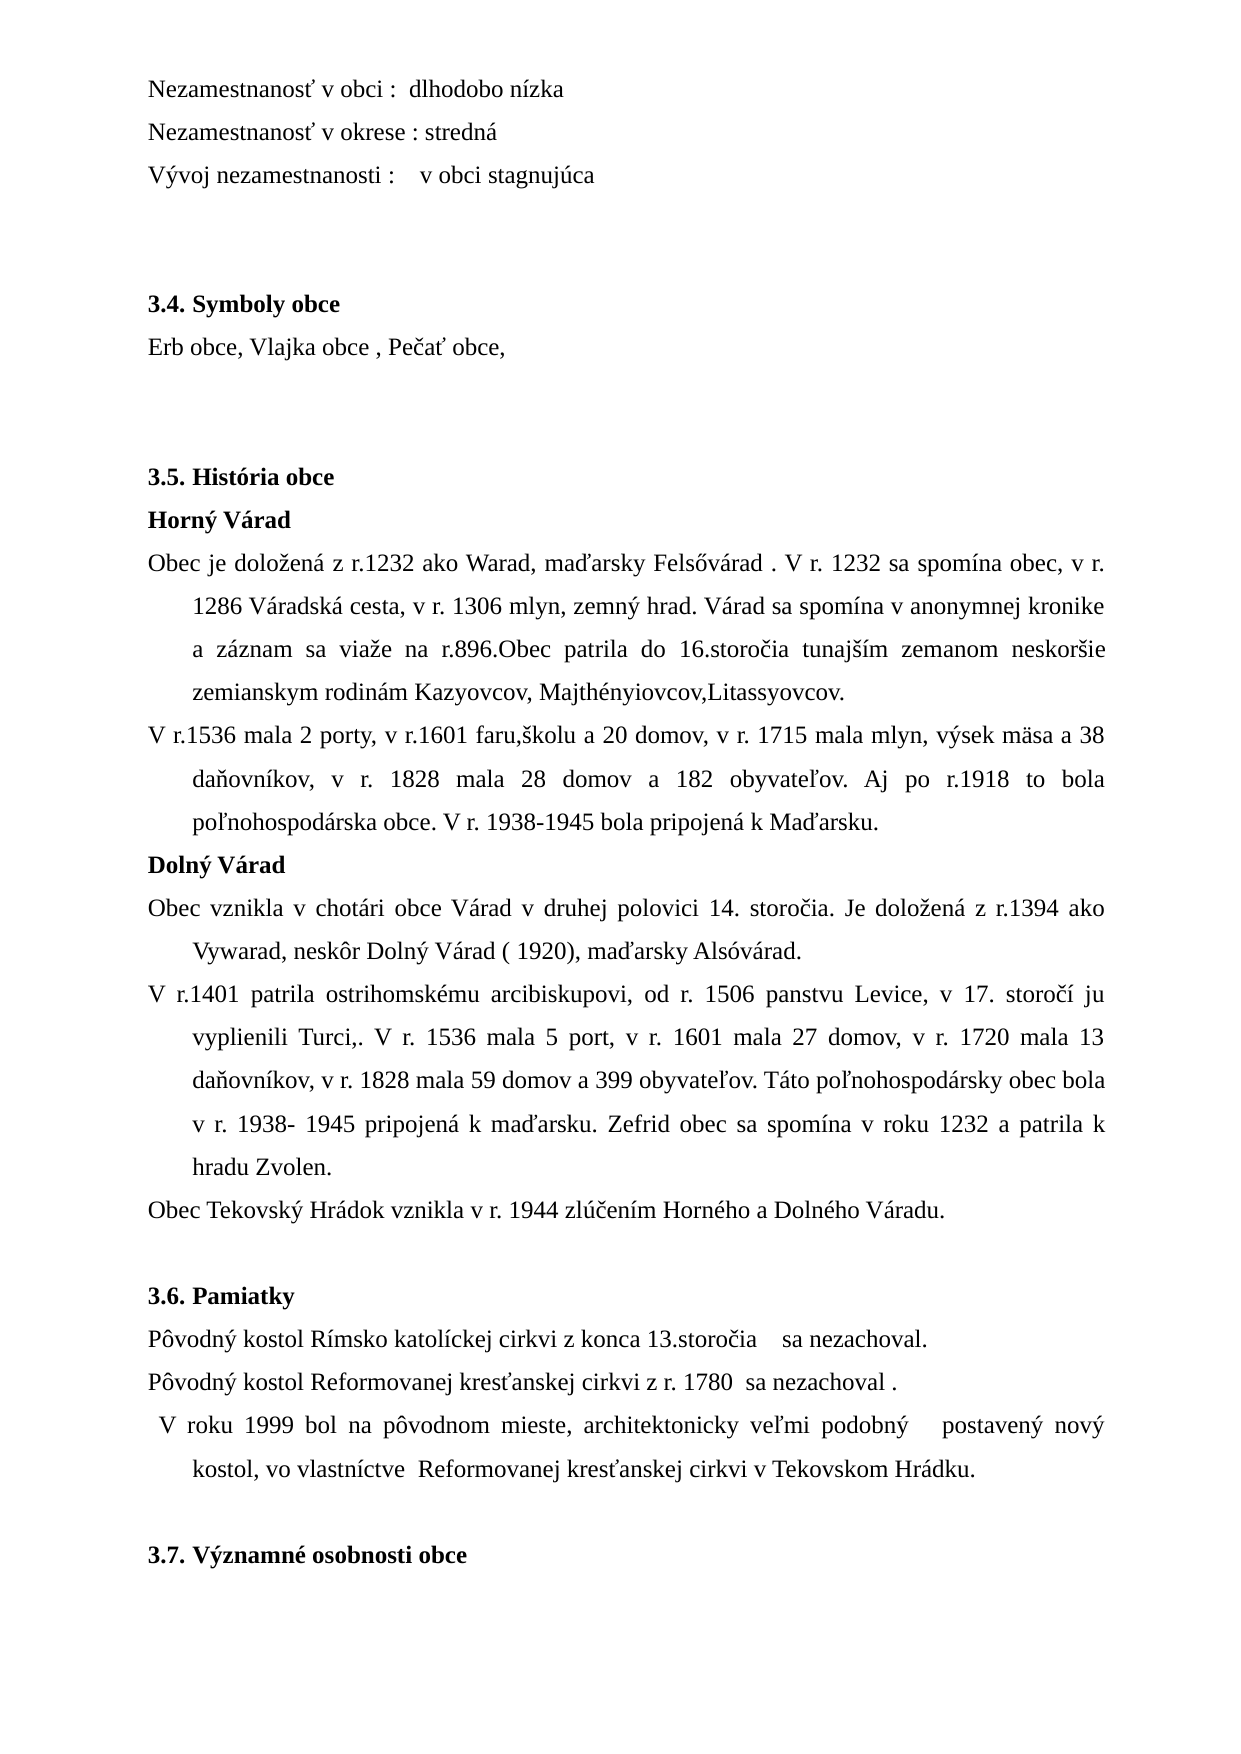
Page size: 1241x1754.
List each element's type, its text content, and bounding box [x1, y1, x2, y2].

list Pamiatky [148, 1281, 1106, 1310]
text Obec Tekovský Hrádok vznikla v r. 1944 zlúčením Horného a Dolného Váradu. [148, 1195, 1106, 1224]
text V r.1536 mala 2 porty, v r.1601 faru,školu a 20 domov, v r. 1715 mala mlyn, výsek mäsa a 38 daňovníkov, v r. 1828 mala 28 domov a 182 obyvateľov. Aj po r.1918 to bola poľnohospodárska obce. V r. 1938-1945 bola pripojená k Maďarsku. [148, 721, 1106, 836]
text Dolný Várad [148, 850, 1106, 879]
text Pôvodný kostol Reformovanej kresťanskej cirkvi z r. 1780 sa nezachoval . [148, 1367, 1106, 1396]
text Pôvodný kostol Rímsko katolíckej cirkvi z konca 13.storočia sa nezachoval. [148, 1324, 1106, 1353]
text Erb obce, Vlajka obce , Pečať obce, [148, 332, 1106, 361]
text Obec je doložená z r.1232 ako Warad, maďarsky Felsővárad . V r. 1232 sa spomína obec, v r. 1286 Váradská cesta, v r. 1306 mlyn, zemný hrad. Várad sa spomína v anonymnej kronike a záznam sa viaže na r.896.Obec patrila do 16.storočia tunajším zemanom neskoršie zemianskym rodinám Kazyovcov, Majthényiovcov,Litassyovcov. [148, 548, 1106, 706]
list Symboly obce [148, 289, 1106, 318]
text Nezamestnanosť v obci : dlhodobo nízka [148, 74, 1106, 102]
text Obec vznikla v chotári obce Várad v druhej polovici 14. storočia. Je doložená z r.1394 ako Vywarad, neskôr Dolný Várad ( 1920), maďarsky Alsóvárad. [148, 893, 1106, 965]
list Významné osobnosti obce [148, 1540, 1106, 1569]
text Horný Várad [148, 505, 1106, 534]
text V roku 1999 bol na pôvodnom mieste, architektonicky veľmi podobný postavený nový kostol, vo vlastníctve Reformovanej kresťanskej cirkvi v Tekovskom Hrádku. [148, 1411, 1106, 1482]
text Vývoj nezamestnanosti : v obci stagnujúca [148, 160, 1106, 189]
list História obce [148, 462, 1106, 491]
text Nezamestnanosť v okrese : stredná [148, 117, 1106, 146]
text V r.1401 patrila ostrihomskému arcibiskupovi, od r. 1506 panstvu Levice, v 17. storočí ju vyplienili Turci,. V r. 1536 mala 5 port, v r. 1601 mala 27 domov, v r. 1720 mala 13 daňovníkov, v r. 1828 mala 59 domov a 399 obyvateľov. Táto poľnohospodársky obec bola v r. 1938- 1945 pripojená k maďarsku. Zefrid obec sa spomína v roku 1232 a patrila k hradu Zvolen. [148, 979, 1106, 1181]
